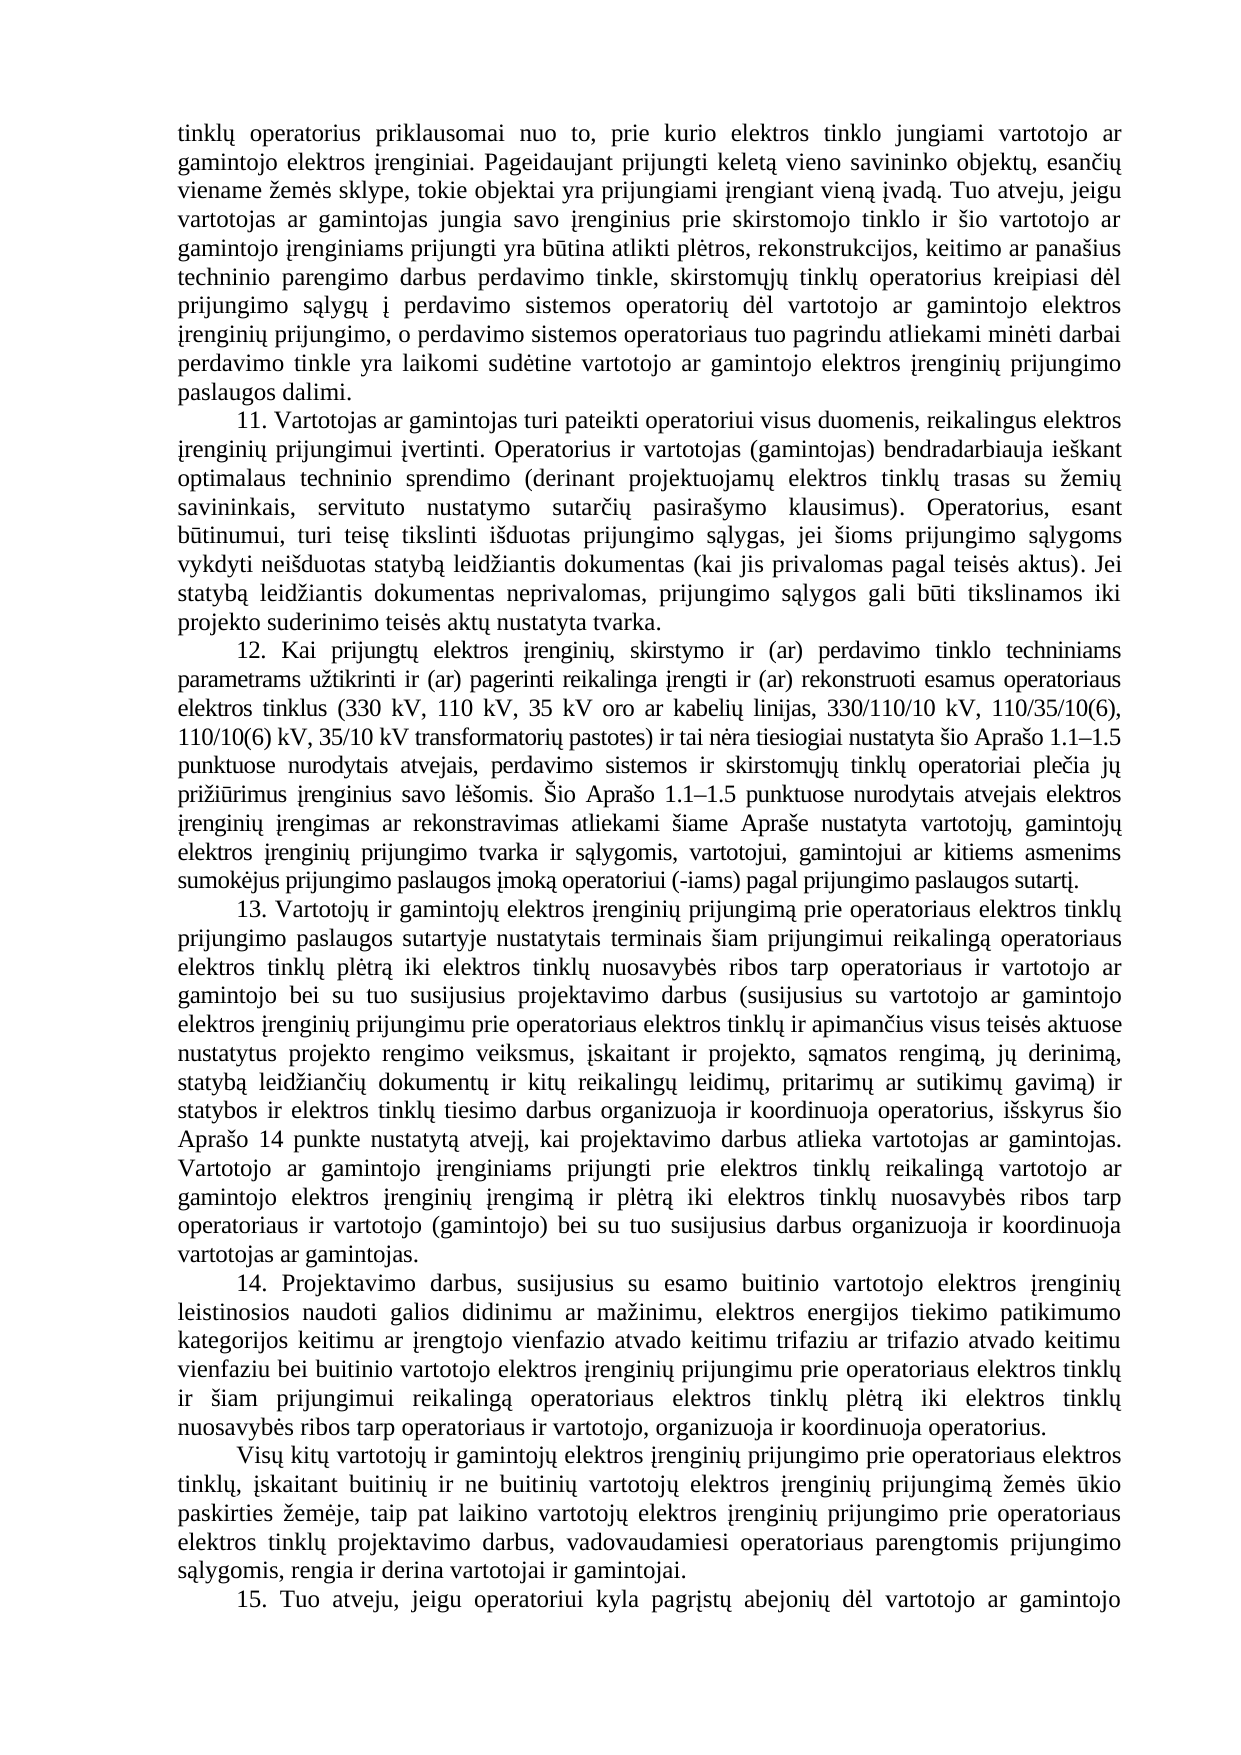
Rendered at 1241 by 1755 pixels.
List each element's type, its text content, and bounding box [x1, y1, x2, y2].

text 13. Vartotojų ir gamintojų elektros įrenginių prijungimą prie operatoriaus elektros tinklų prijungimo paslaugos sutartyje nustatytais terminais šiam prijungimui reikalingą operatoriaus elektros tinklų plėtrą iki elektros tinklų nuosavybės ribos tarp operatoriaus ir vartotojo ar gamintojo bei su tuo susijusius projektavimo darbus (susijusius su vartotojo ar gamintojo elektros įrenginių prijungimu prie operatoriaus elektros tinklų ir apimančius visus teisės aktuose nustatytus projekto rengimo veiksmus, įskaitant ir projekto, sąmatos rengimą, jų derinimą, statybą leidžiančių dokumentų ir kitų reikalingų leidimų, pritarimų ar sutikimų gavimą) ir statybos ir elektros tinklų tiesimo darbus organizuoja ir koordinuoja operatorius, išskyrus šio Aprašo 14 punkte nustatytą atvejį, kai projektavimo darbus atlieka vartotojas ar gamintojas. Vartotojo ar gamintojo įrenginiams prijungti prie elektros tinklų reikalingą vartotojo ar gamintojo elektros įrenginių įrengimą ir plėtrą iki elektros tinklų nuosavybės ribos tarp operatoriaus ir vartotojo (gamintojo) bei su tuo susijusius darbus organizuoja ir koordinuoja vartotojas ar gamintojas. [177, 894, 1122, 1268]
text tinklų operatorius priklausomai nuo to, prie kurio elektros tinklo jungiami vartotojo ar gamintojo elektros įrenginiai. Pageidaujant prijungti keletą vieno savininko objektų, esančių viename žemės sklype, tokie objektai yra prijungiami įrengiant vieną įvadą. Tuo atveju, jeigu vartotojas ar gamintojas jungia savo įrenginius prie skirstomojo tinklo ir šio vartotojo ar gamintojo įrenginiams prijungti yra būtina atlikti plėtros, rekonstrukcijos, keitimo ar panašius techninio parengimo darbus perdavimo tinkle, skirstomųjų tinklų operatorius kreipiasi dėl prijungimo sąlygų į perdavimo sistemos operatorių dėl vartotojo ar gamintojo elektros įrenginių prijungimo, o perdavimo sistemos operatoriaus tuo pagrindu atliekami minėti darbai perdavimo tinkle yra laikomi sudėtine vartotojo ar gamintojo elektros įrenginių prijungimo paslaugos dalimi. [177, 118, 1122, 406]
text 11. Vartotojas ar gamintojas turi pateikti operatoriui visus duomenis, reikalingus elektros įrenginių prijungimui įvertinti. Operatorius ir vartotojas (gamintojas) bendradarbiauja ieškant optimalaus techninio sprendimo (derinant projektuojamų elektros tinklų trasas su žemių savininkais, servituto nustatymo sutarčių pasirašymo klausimus). Operatorius, esant būtinumui, turi teisę tikslinti išduotas prijungimo sąlygas, jei šioms prijungimo sąlygoms vykdyti neišduotas statybą leidžiantis dokumentas (kai jis privalomas pagal teisės aktus). Jei statybą leidžiantis dokumentas neprivalomas, prijungimo sąlygos gali būti tikslinamos iki projekto suderinimo teisės aktų nustatyta tvarka. [177, 406, 1122, 636]
text 12. Kai prijungtų elektros įrenginių, skirstymo ir (ar) perdavimo tinklo techniniams parametrams užtikrinti ir (ar) pagerinti reikalinga įrengti ir (ar) rekonstruoti esamus operatoriaus elektros tinklus (330 kV, 110 kV, 35 kV oro ar kabelių linijas, 330/110/10 kV, 110/35/10(6), 110/10(6) kV, 35/10 kV transformatorių pastotes) ir tai nėra tiesiogiai nustatyta šio Aprašo 1.1–1.5 punktuose nurodytais atvejais, perdavimo sistemos ir skirstomųjų tinklų operatoriai plečia jų prižiūrimus įrenginius savo lėšomis. Šio Aprašo 1.1–1.5 punktuose nurodytais atvejais elektros įrenginių įrengimas ar rekonstravimas atliekami šiame Apraše nustatyta vartotojų, gamintojų elektros įrenginių prijungimo tvarka ir sąlygomis, vartotojui, gamintojui ar kitiems asmenims sumokėjus prijungimo paslaugos įmoką operatoriui (-iams) pagal prijungimo paslaugos sutartį. [177, 636, 1122, 894]
text Visų kitų vartotojų ir gamintojų elektros įrenginių prijungimo prie operatoriaus elektros tinklų, įskaitant buitinių ir ne buitinių vartotojų elektros įrenginių prijungimą žemės ūkio paskirties žemėje, taip pat laikino vartotojų elektros įrenginių prijungimo prie operatoriaus elektros tinklų projektavimo darbus, vadovaudamiesi operatoriaus parengtomis prijungimo sąlygomis, rengia ir derina vartotojai ir gamintojai. [177, 1441, 1122, 1584]
text 14. Projektavimo darbus, susijusius su esamo buitinio vartotojo elektros įrenginių leistinosios naudoti galios didinimu ar mažinimu, elektros energijos tiekimo patikimumo kategorijos keitimu ar įrengtojo vienfazio atvado keitimu trifaziu ar trifazio atvado keitimu vienfaziu bei buitinio vartotojo elektros įrenginių prijungimu prie operatoriaus elektros tinklų ir šiam prijungimui reikalingą operatoriaus elektros tinklų plėtrą iki elektros tinklų nuosavybės ribos tarp operatoriaus ir vartotojo, organizuoja ir koordinuoja operatorius. [177, 1268, 1122, 1441]
text 15. Tuo atveju, jeigu operatoriui kyla pagrįstų abejonių dėl vartotojo ar gamintojo [177, 1584, 1122, 1613]
